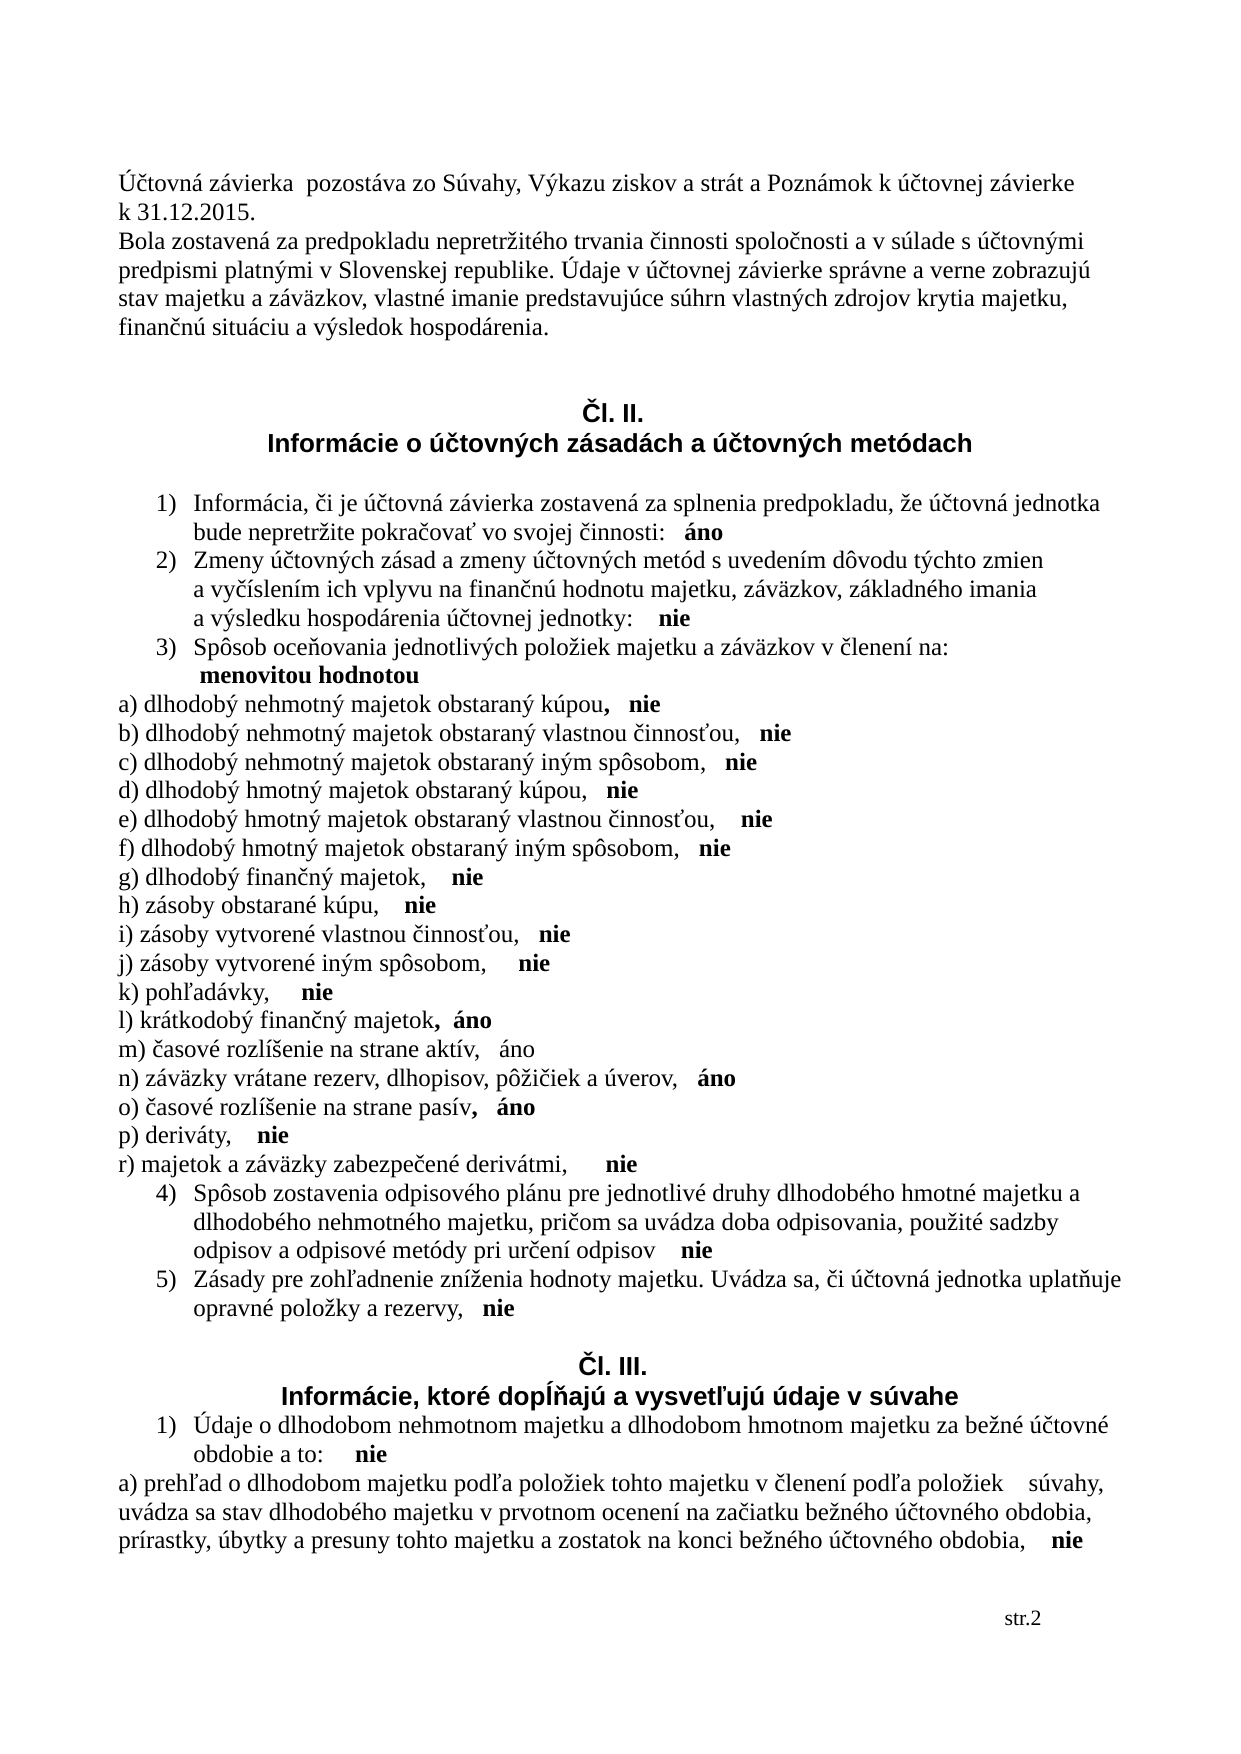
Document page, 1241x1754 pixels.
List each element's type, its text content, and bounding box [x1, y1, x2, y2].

text Účtovná závierka pozostáva zo Súvahy, Výkazu ziskov a strát a Poznámok k účtovnej závierke [118, 168, 1122, 197]
text h) zásoby obstarané kúpu, nie [118, 891, 1122, 919]
text a) prehľad o dlhodobom majetku podľa položiek tohto majetku v členení podľa položiek súvahy, uvádza sa stav dlhodobého majetku v prvotnom ocenení na začiatku bežného účtovného obdobia, prírastky, úbytky a presuny tohto majetku a zostatok na konci bežného účtovného obdobia, nie [118, 1468, 1122, 1554]
list Informácia, či je účtovná závierka zostavená za splnenia predpokladu, že účtovná jednotka bude nepretržite pokračovať vo svojej činnosti: áno [156, 488, 1122, 546]
text o) časové rozlíšenie na strane pasív, áno [118, 1092, 1122, 1121]
text r) majetok a záväzky zabezpečené derivátmi, nie [118, 1149, 1122, 1178]
text obdobie a to: nie [118, 1439, 1122, 1468]
subtitle Čl. II. [118, 398, 1122, 428]
text e) dlhodobý hmotný majetok obstaraný vlastnou činnosťou, nie [118, 804, 1122, 833]
text a vyčíslením ich vplyvu na finančnú hodnotu majetku, záväzkov, základného imania [193, 574, 1122, 603]
text p) deriváty, nie [118, 1121, 1122, 1149]
text Informácie, ktoré dopĺňajú a vysvetľujú údaje v súvahe [118, 1381, 1122, 1410]
text k) pohľadávky, nie [118, 977, 1122, 1006]
text b) dlhodobý nehmotný majetok obstaraný vlastnou činnosťou, nie [118, 718, 1122, 747]
list Zmeny účtovných zásad a zmeny účtovných metód s uvedením dôvodu týchto zmien [156, 546, 1122, 574]
text g) dlhodobý finančný majetok, nie [118, 862, 1122, 891]
text i) zásoby vytvorené vlastnou činnosťou, nie [118, 919, 1122, 948]
text n) záväzky vrátane rezerv, dlhopisov, pôžičiek a úverov, áno [118, 1063, 1122, 1092]
text l) krátkodobý finančný majetok, áno [118, 1006, 1122, 1034]
text m) časové rozlíšenie na strane aktív, áno [118, 1034, 1122, 1063]
text k 31.12.2015. [118, 197, 1122, 226]
subtitle Čl. III. [118, 1351, 1122, 1381]
list Spôsob zostavenia odpisového plánu pre jednotlivé druhy dlhodobého hmotné majetku a dlhodobého nehmotného majetku, pričom sa uvádza doba odpisovania, použité sadzby odpisov a odpisové metódy pri určení odpisov nie [156, 1178, 1122, 1264]
text Bola zostavená za predpokladu nepretržitého trvania činnosti spoločnosti a v súlade s účtovnými predpismi platnými v Slovenskej republike. Údaje v účtovnej závierke správne a verne zobrazujú stav majetku a záväzkov, vlastné imanie predstavujúce súhrn vlastných zdrojov krytia majetku, finančnú situáciu a výsledok hospodárenia. [118, 226, 1122, 341]
text a) dlhodobý nehmotný majetok obstaraný kúpou, nie [118, 689, 1122, 718]
list Spôsob oceňovania jednotlivých položiek majetku a záväzkov v členení na: menovitou hodnotou [156, 632, 1122, 689]
text f) dlhodobý hmotný majetok obstaraný iným spôsobom, nie [118, 833, 1122, 862]
text c) dlhodobý nehmotný majetok obstaraný iným spôsobom, nie [118, 747, 1122, 776]
list Údaje o dlhodobom nehmotnom majetku a dlhodobom hmotnom majetku za bežné účtovné [156, 1410, 1122, 1439]
text Informácie o účtovných zásadách a účtovných metódach [118, 428, 1122, 458]
list Zásady pre zohľadnenie zníženia hodnoty majetku. Uvádza sa, či účtovná jednotka uplatňuje opravné položky a rezervy, nie [156, 1264, 1122, 1322]
text a výsledku hospodárenia účtovnej jednotky: nie [193, 603, 1122, 632]
text d) dlhodobý hmotný majetok obstaraný kúpou, nie [118, 776, 1122, 804]
text j) zásoby vytvorené iným spôsobom, nie [118, 948, 1122, 977]
text str.2 [1004, 1579, 1122, 1630]
